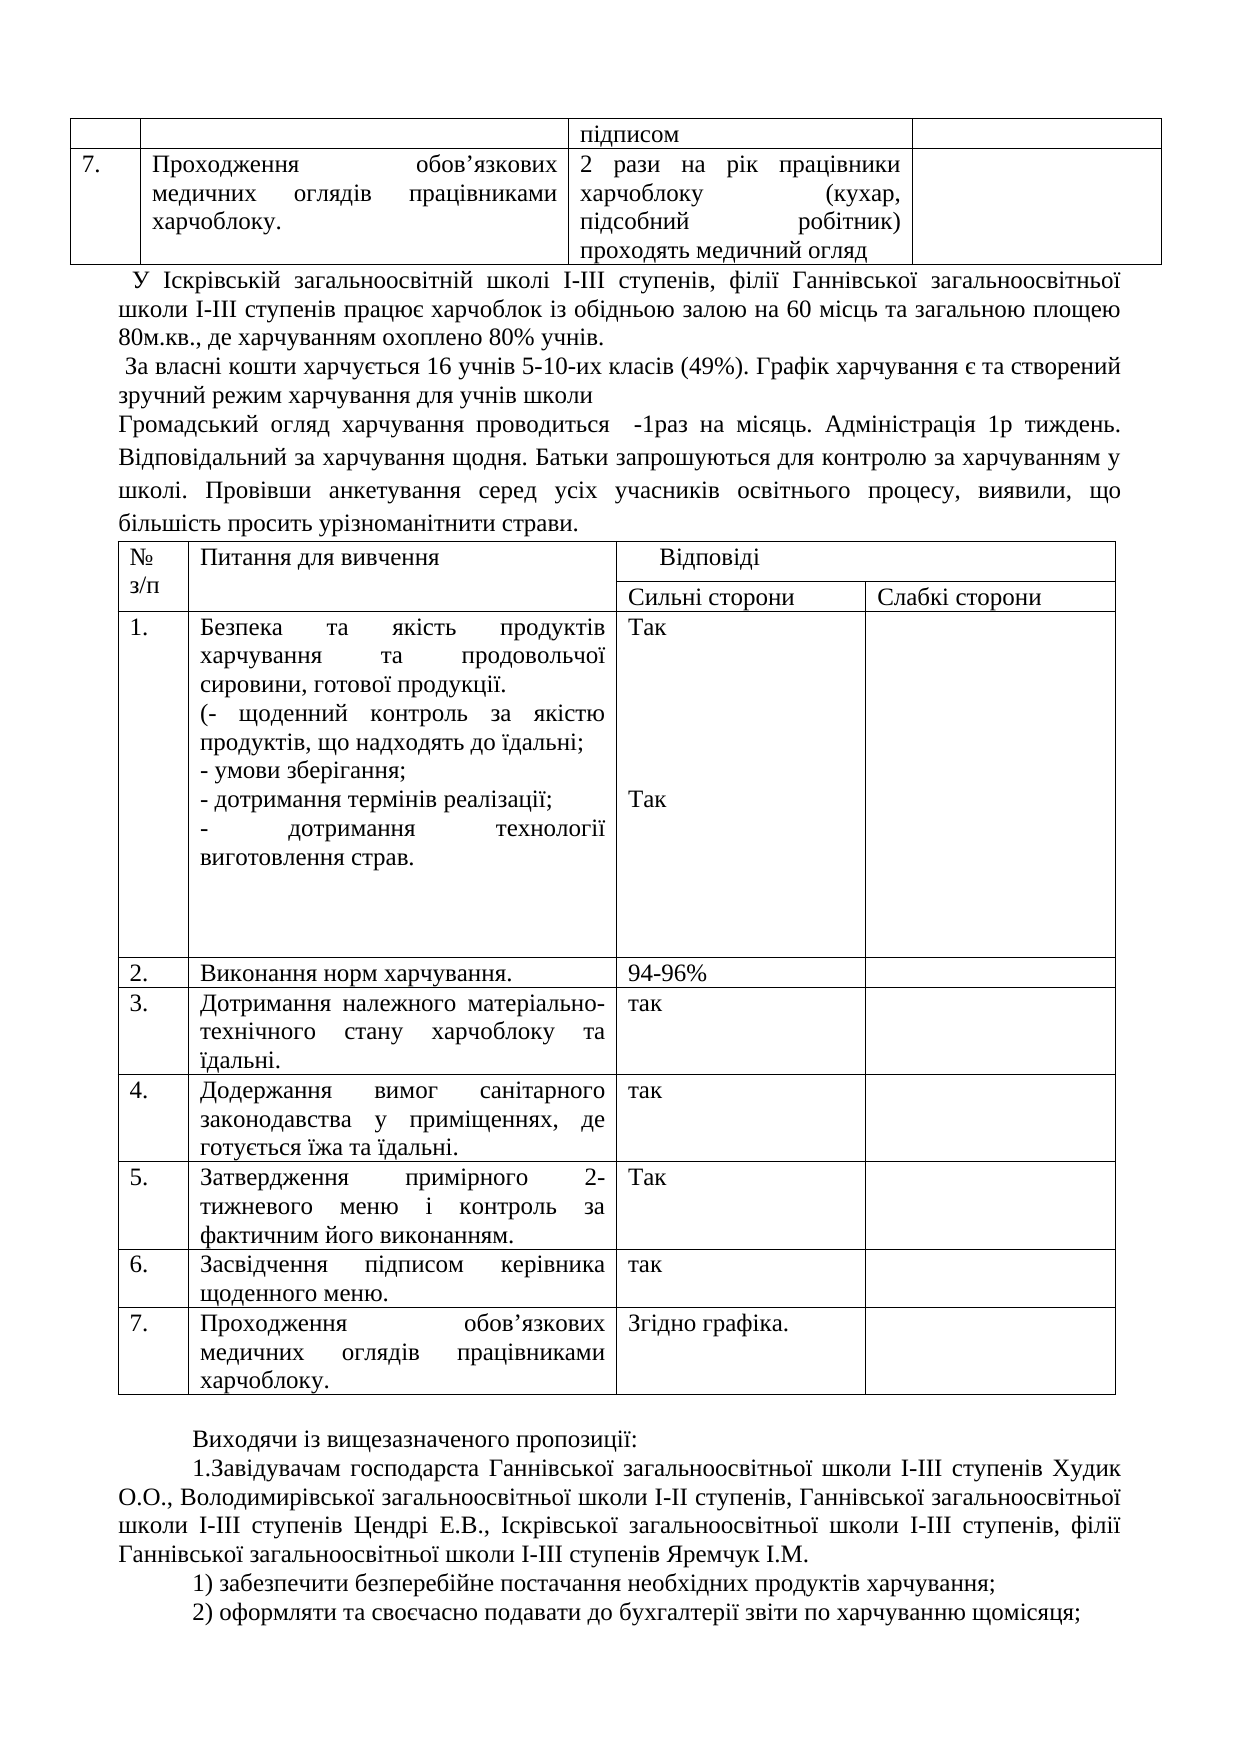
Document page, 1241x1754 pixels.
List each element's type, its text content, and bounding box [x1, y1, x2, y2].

table_cell 4. [119, 1075, 188, 1161]
text За власні кошти харчується 16 учнів 5-10-их класів (49%). Графік харчування є та створений зручний режим харчування для учнів школи [118, 351, 1122, 409]
table_header № з/п [119, 542, 188, 611]
table_cell 5. [119, 1162, 188, 1248]
table_cell Безпека та якість продуктів харчування та продовольчої сировини, готової продукції. (- щоденний контроль за якістю продуктів, що надходять до їдальні; - умови зберігання; - дотримання термінів реалізації; - дотримання технології виготовлення страв. [189, 612, 616, 957]
table_cell Засвідчення підписом керівника щоденного меню. [189, 1250, 616, 1307]
table_cell 94-96% [617, 958, 865, 987]
table_cell [866, 1308, 1115, 1394]
table_cell 2. [119, 958, 188, 987]
table_cell Згідно графіка. [617, 1308, 865, 1394]
table_cell [866, 612, 1115, 957]
table_cell [913, 119, 1161, 148]
table_header Питання для вивчення [189, 542, 616, 611]
table_cell Виконання норм харчування. [189, 958, 616, 987]
table_cell [866, 988, 1115, 1074]
table_cell 3. [119, 988, 188, 1074]
table_cell [866, 1162, 1115, 1248]
table_cell Так [617, 1162, 865, 1248]
table_cell Затвердження примірного 2-тижневого меню і контроль за фактичним його виконанням. [189, 1162, 616, 1248]
text У Іскрівській загальноосвітній школі І-ІІІ ступенів, філії Ганнівської загальноосвітньої школи І-ІІІ ступенів працює харчоблок із обідньою залою на 60 місць та загальною площею 80м.кв., де харчуванням охоплено 80% учнів. [118, 265, 1122, 351]
text 1.Завідувачам господарста Ганнівської загальноосвітньої школи І-ІІІ ступенів Худик О.О., Володимирівської загальноосвітньої школи І-ІІ ступенів, Ганнівської загальноосвітньої школи І-ІІІ ступенів Цендрі Е.В., Іскрівської загальноосвітньої школи І-ІІІ ступенів, філії Ганнівської загальноосвітньої школи І-ІІІ ступенів Яремчук І.М. [118, 1453, 1122, 1568]
table_cell Додержання вимог санітарного законодавства у приміщеннях, де готується їжа та їдальні. [189, 1075, 616, 1161]
table_cell [866, 958, 1115, 987]
table_cell [141, 119, 568, 148]
text 2) оформляти та своєчасно подавати до бухгалтерії звіти по харчуванню щомісяця; [118, 1597, 1122, 1625]
table_cell 6. [119, 1250, 188, 1307]
table_cell Слабкі сторони [866, 582, 1115, 611]
table_cell 7. [119, 1308, 188, 1394]
table_cell так [617, 988, 865, 1074]
table_cell [913, 149, 1161, 264]
table_cell Сильні сторони [617, 582, 865, 611]
text 1) забезпечити безперебійне постачання необхідних продуктів харчування; [118, 1568, 1122, 1597]
table_cell [866, 1075, 1115, 1161]
table_cell [71, 119, 140, 148]
table_cell 1. [119, 612, 188, 957]
table_cell підписом [569, 119, 912, 148]
text Виходячи із вищезазначеного пропозиції: [118, 1424, 1122, 1453]
table_cell 7. [71, 149, 140, 264]
table_cell 2 рази на рік працівники харчоблоку (кухар, підсобний робітник) проходять медичний огляд [569, 149, 912, 264]
table_header Відповіді [617, 542, 1115, 581]
table_cell так [617, 1250, 865, 1307]
table_cell так [617, 1075, 865, 1161]
table_cell Проходження обов’язкових медичних оглядів працівниками харчоблоку. [141, 149, 568, 264]
table_cell Дотримання належного матеріально-технічного стану харчоблоку та їдальні. [189, 988, 616, 1074]
text Громадський огляд харчування проводиться -1раз на місяць. Адміністрація 1р тиждень. Відповідальний за харчування щодня. Батьки запрошуються для контролю за харчуванням у школі. Провівши анкетування серед усіх учасників освітнього процесу, виявили, що більшість просить урізноманітнити страви. [118, 409, 1122, 537]
table_cell Проходження обов’язкових медичних оглядів працівниками харчоблоку. [189, 1308, 616, 1394]
table_cell Так Так [617, 612, 865, 957]
table_cell [866, 1250, 1115, 1307]
